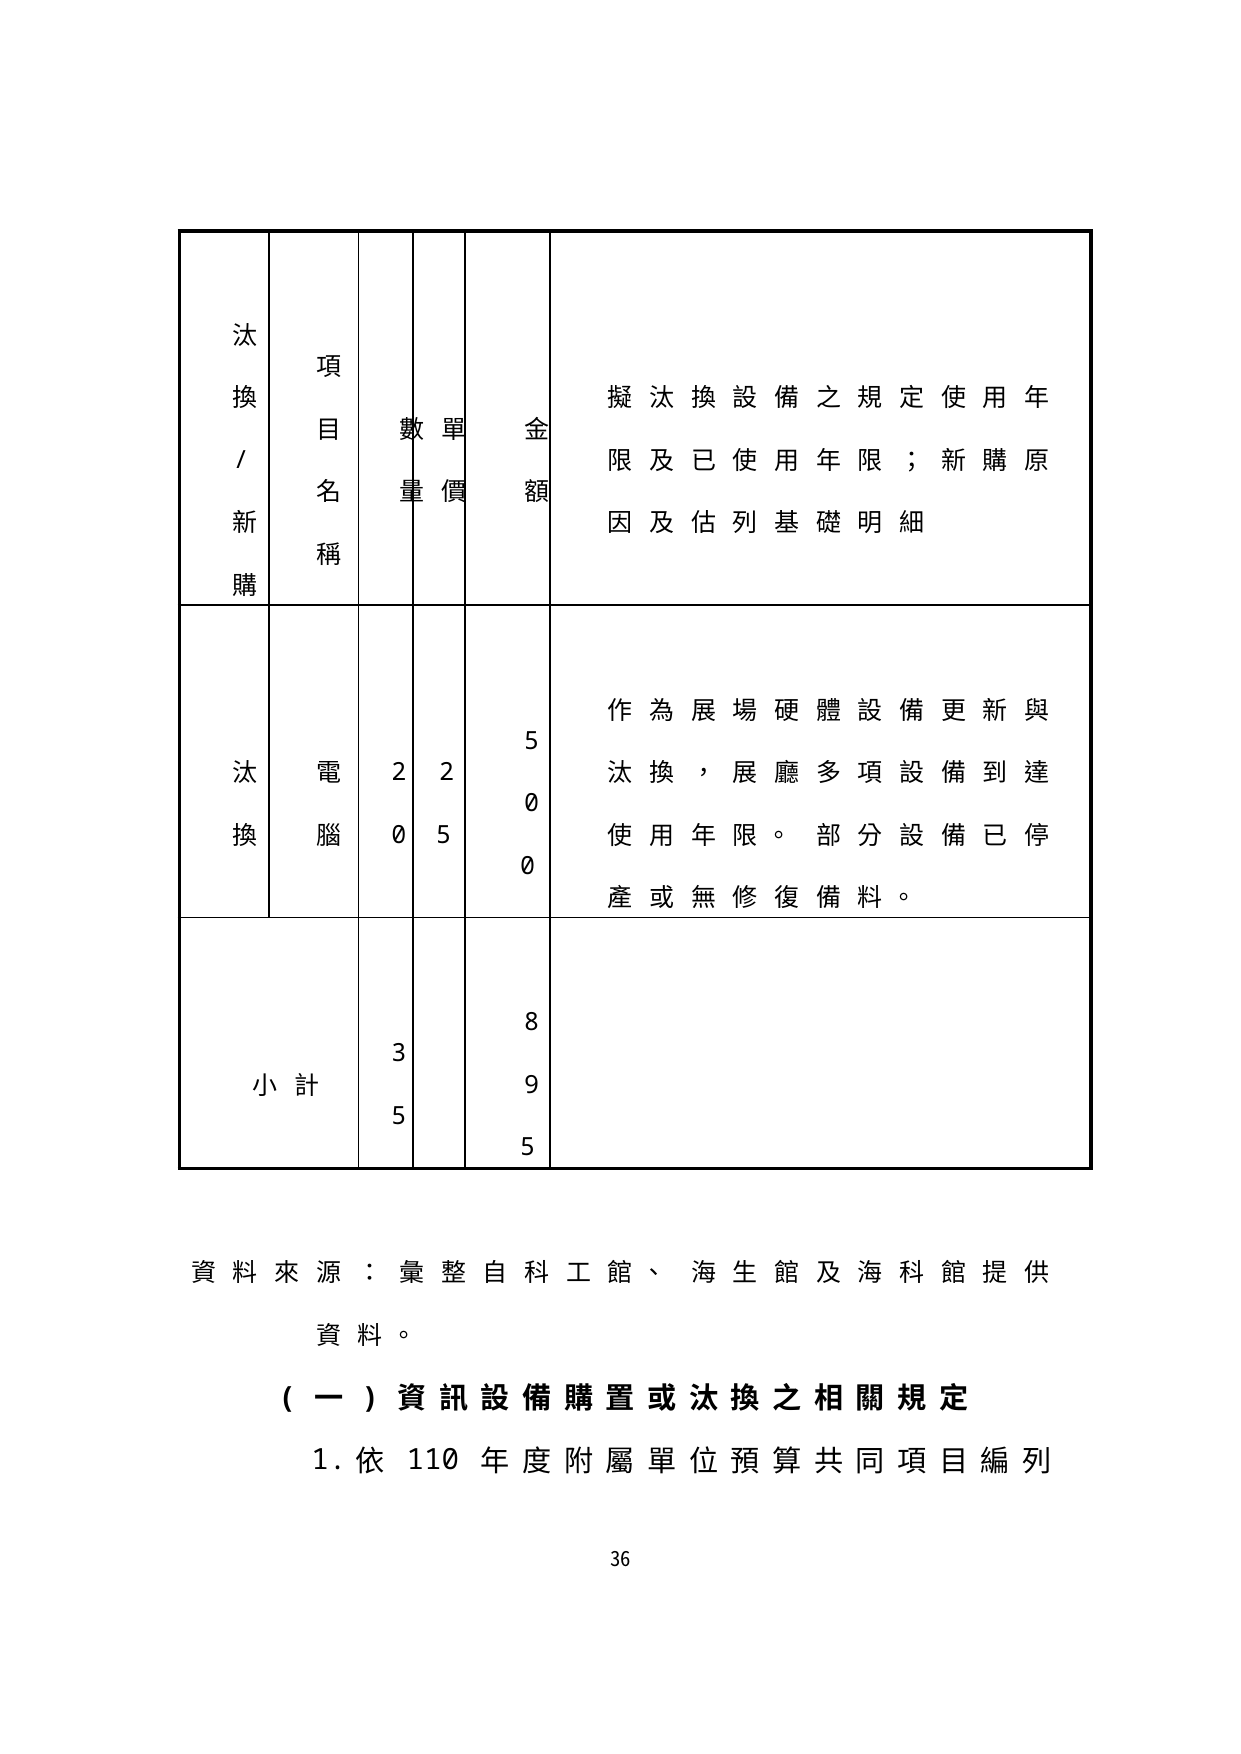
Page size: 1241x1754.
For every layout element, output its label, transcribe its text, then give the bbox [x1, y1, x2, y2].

table_cell [414, 918, 464, 1167]
table_cell 895 [466, 918, 549, 1167]
table_cell 電腦 [270, 606, 358, 917]
text 資料來源：彙整自科工館、海生館及海科館提供資料。 [183, 1229, 1058, 1354]
table_cell 汰換 [181, 606, 268, 917]
table_header 汰換/新購 [181, 233, 268, 604]
table_header 項目名稱 [270, 233, 358, 604]
table_cell 20 [359, 606, 412, 917]
table_cell 500 [466, 606, 549, 917]
table_cell 35 [359, 918, 412, 1167]
table_cell 小計 [181, 918, 358, 1167]
table_header 單價 [414, 233, 464, 604]
table_header 金額 [466, 233, 549, 604]
table_cell [551, 918, 1089, 1167]
table_header 擬汰換設備之規定使用年限及已使用年限；新購原因及估列基礎明細 [551, 233, 1089, 604]
table_cell 作為展場硬體設備更新與汰換，展廳多項設備到達使用年限。部分設備已停產或無修復備料。 [551, 606, 1089, 917]
table_header 數量 [359, 233, 412, 604]
text (一)資訊設備購置或汰換之相關規定 [242, 1354, 1058, 1417]
table_cell 25 [414, 606, 464, 917]
text 1.依110年度附屬單位預算共同項目編列 [271, 1417, 1058, 1479]
